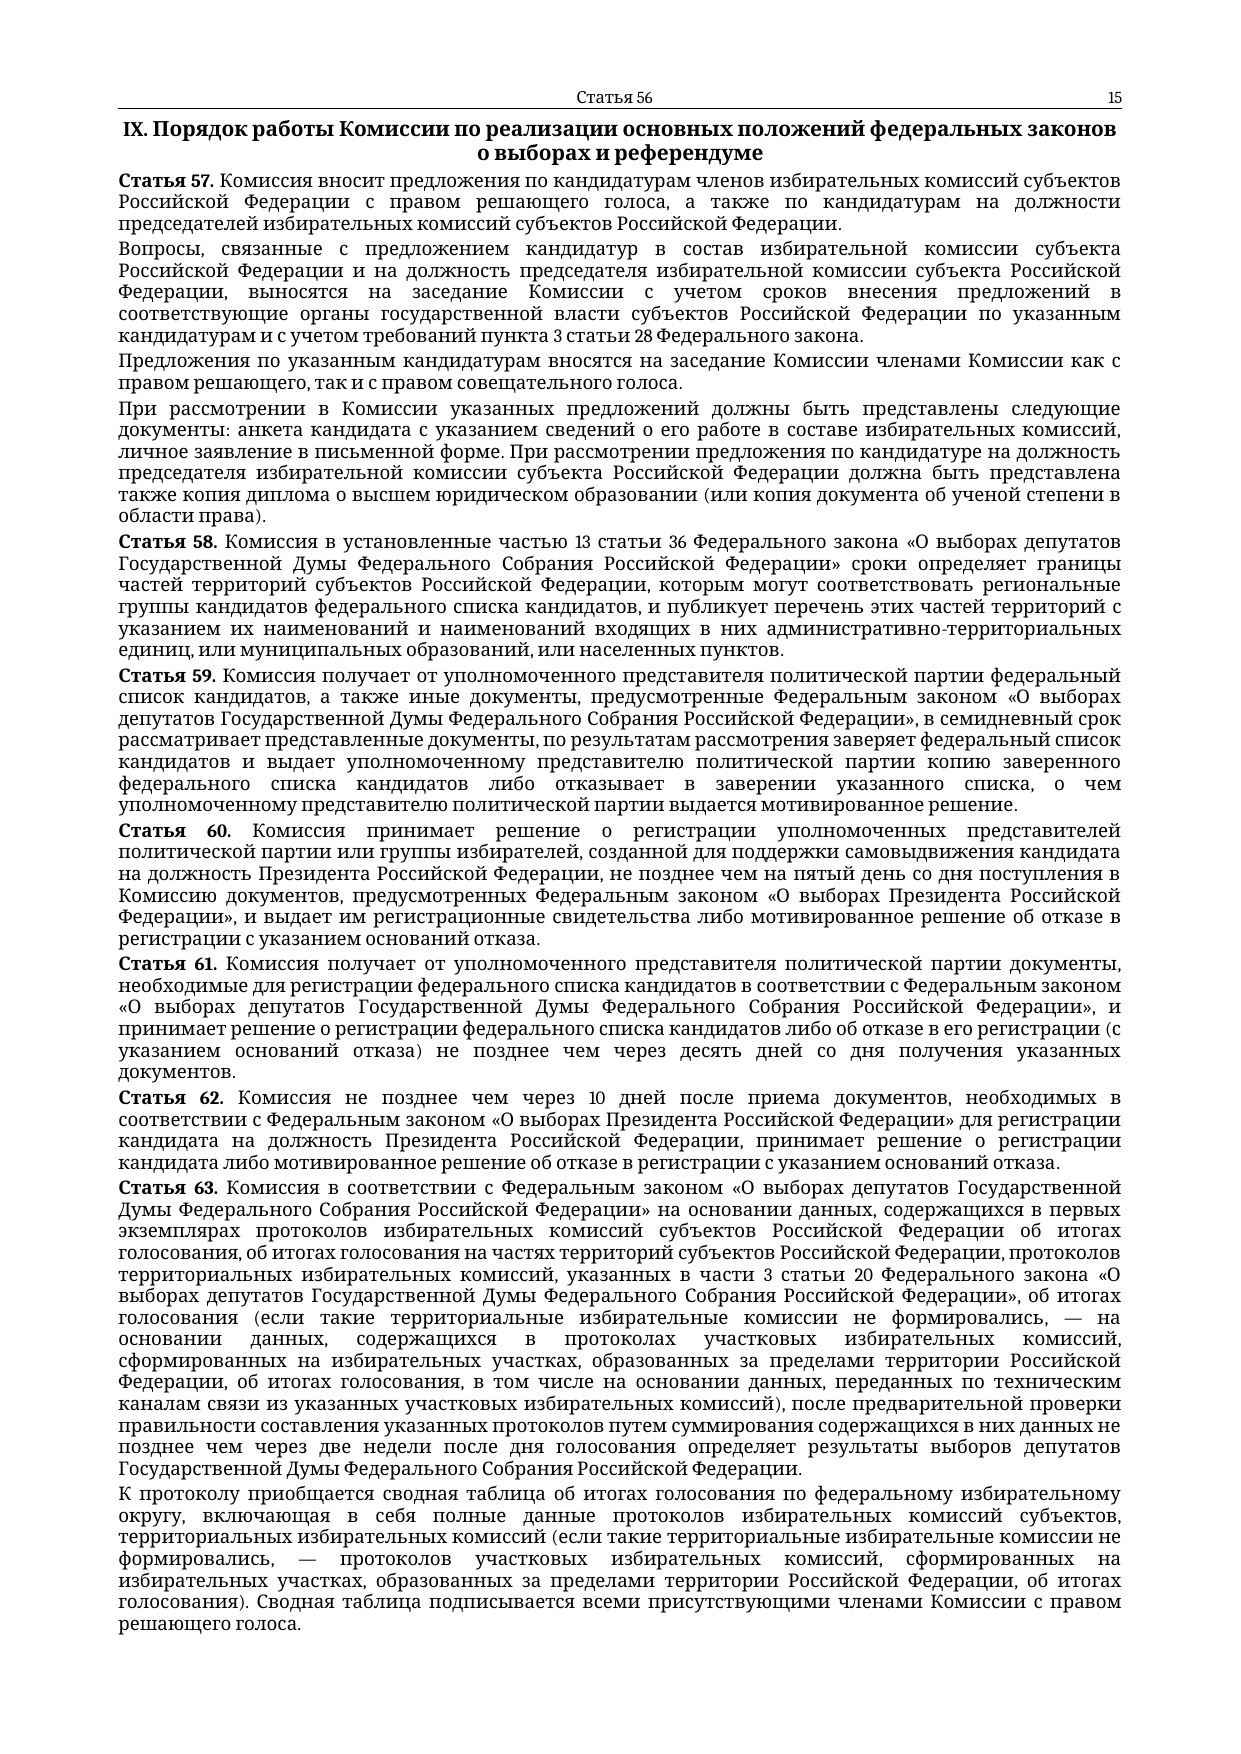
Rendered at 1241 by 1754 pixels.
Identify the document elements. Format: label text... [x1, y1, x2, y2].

text Вопросы, связанные с предложением кандидатур в состав избирательной комиссии субъекта Российской Федерации и на должность председателя избирательной комиссии субъекта Российской Федерации, выносятся на заседание Комиссии с учетом сроков внесения предложений в соответствующие органы государственной власти субъектов Российской Федерации по указанным кандидатурам и с учетом требований пункта 3 статьи 28 Федерального закона. [118, 239, 1122, 347]
text Статья 59. Комиссия получает от уполномоченного представителя политической партии федеральный список кандидатов, а также иные документы, предусмотренные Федеральным законом «О выборах депутатов Государственной Думы Федерального Собрания Российской Федерации», в семидневный срок рассматривает представленные документы, по результатам рассмотрения заверяет федеральный список кандидатов и выдает уполномоченному представителю политической партии копию заверенного федерального списка кандидатов либо отказывает в заверении указанного списка, о чем уполномоченному представителю политической партии выдается мотивированное решение. [118, 665, 1122, 816]
text При рассмотрении в Комиссии указанных предложений должны быть представлены следующие документы: анкета кандидата с указанием сведений о его работе в составе избирательных комиссий, личное заявление в письменной форме. При рассмотрении предложения по кандидатуре на должность председателя избирательной комиссии субъекта Российской Федерации должна быть представлена также копия диплома о высшем юридическом образовании (или копия документа об ученой степени в области права). [118, 398, 1122, 528]
text Статья 58. Комиссия в установленные частью 13 статьи 36 Федерального закона «О выборах депутатов Государственной Думы Федерального Собрания Российской Федерации» сроки определяет границы частей территорий субъектов Российской Федерации, которым могут соответствовать региональные группы кандидатов федерального списка кандидатов, и публикует перечень этих частей территорий с указанием их наименований и наименований входящих в них административно-территориальных единиц, или муниципальных образований, или населенных пунктов. [118, 532, 1122, 661]
text К протоколу приобщается сводная таблица об итогах голосования по федеральному избирательному округу, включающая в себя полные данные протоколов избирательных комиссий субъектов, территориальных избирательных комиссий (если такие территориальные избирательные комиссии не формировались, — протоколов участковых избирательных комиссий, сформированных на избирательных участках, образованных за пределами территории Российской Федерации, об итогах голосования). Сводная таблица подписывается всеми присутствующими членами Комиссии с правом решающего голоса. [118, 1484, 1122, 1635]
text Предложения по указанным кандидатурам вносятся на заседание Комиссии членами Комиссии как с правом решающего, так и с правом совещательного голоса. [118, 351, 1122, 394]
text Статья 63. Комиссия в соответствии с Федеральным законом «О выборах депутатов Государственной Думы Федерального Собрания Российской Федерации» на основании данных, содержащихся в первых экземплярах протоколов избирательных комиссий субъектов Российской Федерации об итогах голосования, об итогах голосования на частях территорий субъектов Российской Федерации, протоколов территориальных избирательных комиссий, указанных в части 3 статьи 20 Федерального закона «О выборах депутатов Государственной Думы Федерального Собрания Российской Федерации», об итогах голосования (если такие территориальные избирательные комиссии не формировались, — на основании данных, содержащихся в протоколах участковых избирательных комиссий, сформированных на избирательных участках, образованных за пределами территории Российской Федерации, об итогах голосования, в том числе на основании данных, переданных по техническим каналам связи из указанных участковых избирательных комиссий), после предварительной проверки правильности составления указанных протоколов путем суммирования содержащихся в них данных не позднее чем через две недели после дня голосования определяет результаты выборов депутатов Государственной Думы Федерального Собрания Российской Федерации. [118, 1178, 1122, 1480]
text Статья 61. Комиссия получает от уполномоченного представителя политической партии документы, необходимые для регистрации федерального списка кандидатов в соответствии с Федеральным законом «О выборах депутатов Государственной Думы Федерального Собрания Российской Федерации», и принимает решение о регистрации федерального списка кандидатов либо об отказе в его регистрации (с указанием оснований отказа) не позднее чем через десять дней со дня получения указанных документов. [118, 954, 1122, 1083]
subtitle IX. Порядок работы Комиссии по реализации основных положений федеральных законов о выборах и референдуме [118, 118, 1122, 166]
text Статья 62. Комиссия не позднее чем через 10 дней после приема документов, необходимых в соответствии с Федеральным законом «О выборах Президента Российской Федерации» для регистрации кандидата на должность Президента Российской Федерации, принимает решение о регистрации кандидата либо мотивированное решение об отказе в регистрации с указанием оснований отказа. [118, 1087, 1122, 1174]
text Статья 60. Комиссия принимает решение о регистрации уполномоченных представителей политической партии или группы избирателей, созданной для поддержки самовыдвижения кандидата на должность Президента Российской Федерации, не позднее чем на пятый день со дня поступления в Комиссию документов, предусмотренных Федеральным законом «О выборах Президента Российской Федерации», и выдает им регистрационные свидетельства либо мотивированное решение об отказе в регистрации с указанием оснований отказа. [118, 820, 1122, 950]
text Статья 57. Комиссия вносит предложения по кандидатурам членов избирательных комиссий субъектов Российской Федерации с правом решающего голоса, а также по кандидатурам на должности председателей избирательных комиссий субъектов Российской Федерации. [118, 170, 1122, 235]
